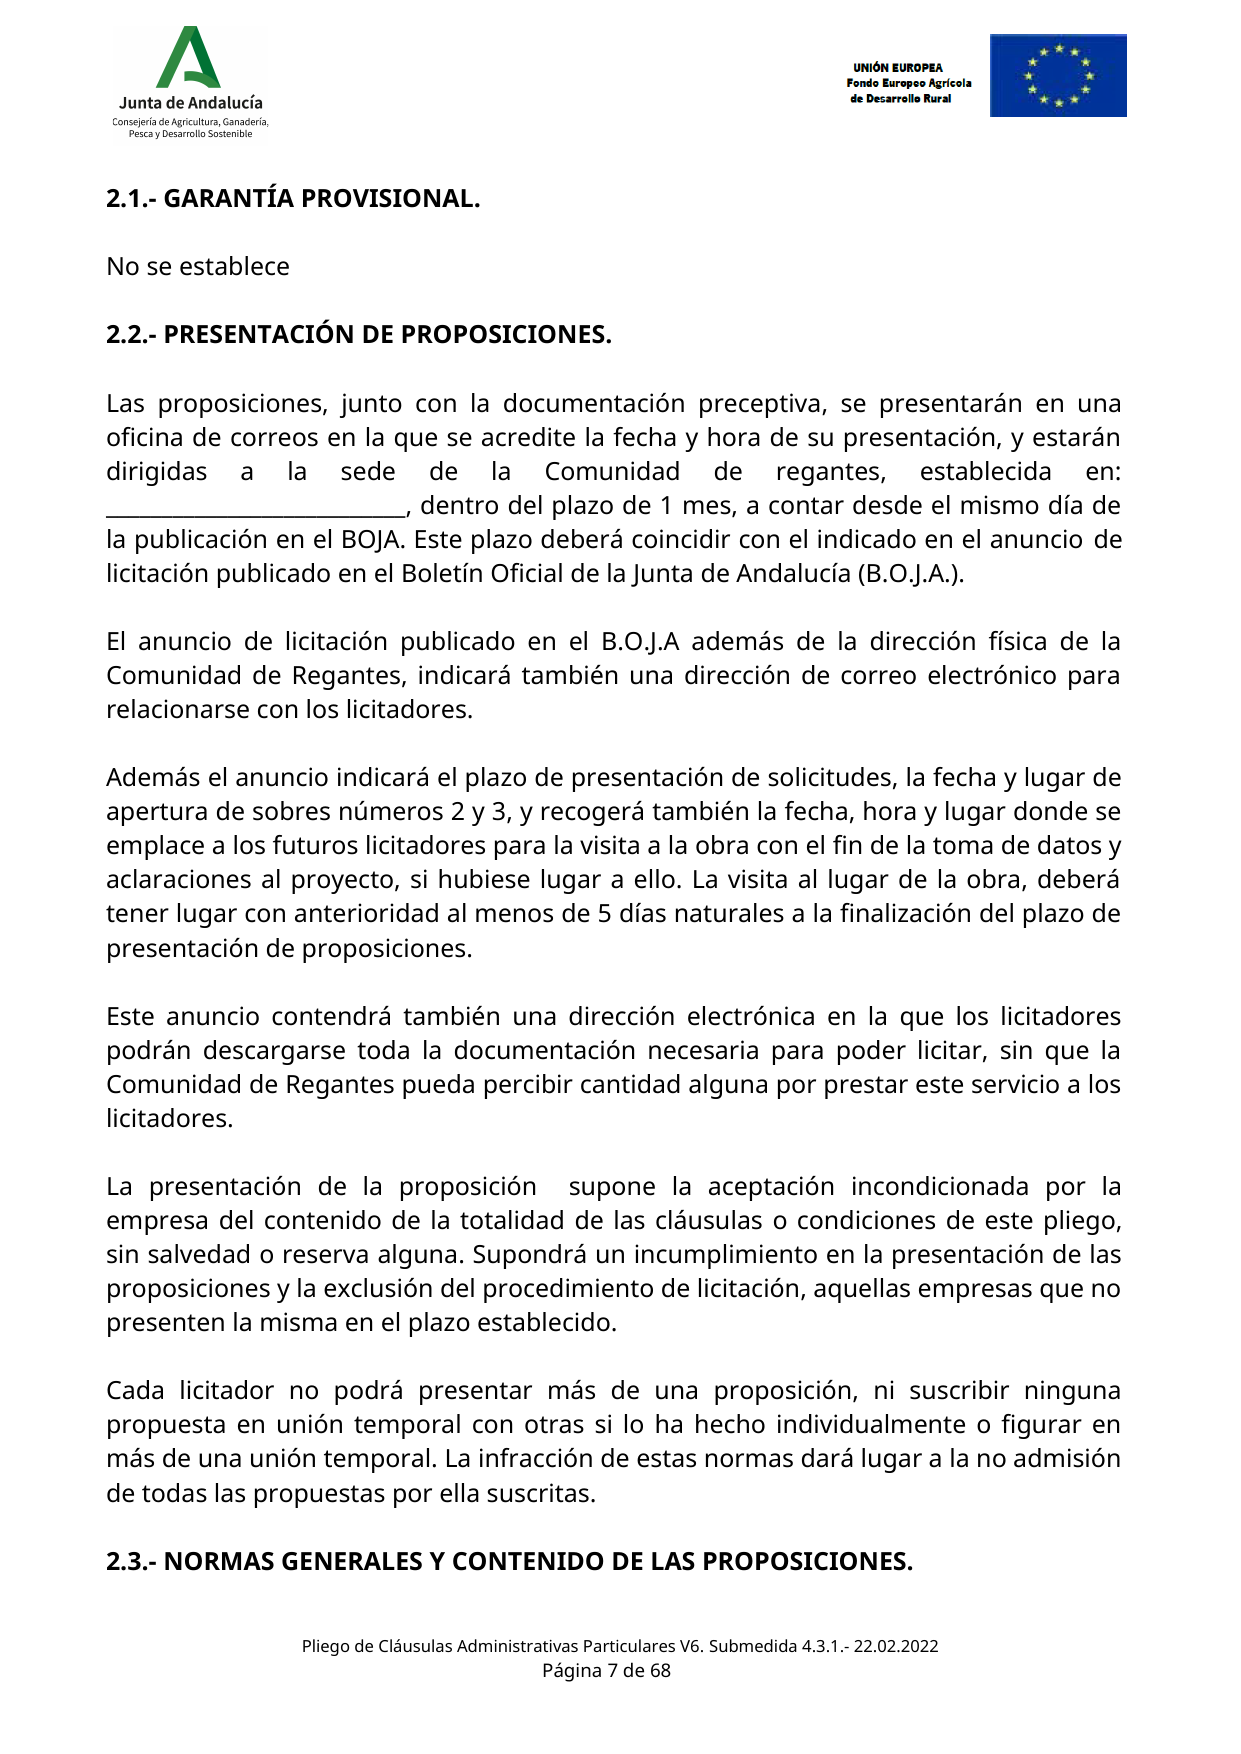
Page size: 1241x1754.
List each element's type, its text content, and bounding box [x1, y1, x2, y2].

picture [832, 31, 1143, 121]
text Este anuncio contendrá también una dirección electrónica en la que los licitadores podrán descargarse toda la documentación necesaria para poder licitar, sin que la Comunidad de Regantes pueda percibir cantidad alguna por prestar este servicio a los licitadores. [106, 998, 1123, 1134]
text No se establece [106, 249, 1123, 283]
text El anuncio de licitación publicado en el B.O.J.A además de la dirección física de la Comunidad de Regantes, indicará también una dirección de correo electrónico para relacionarse con los licitadores. [106, 624, 1123, 726]
text 2.2.- PRESENTACIÓN DE PROPOSICIONES. [106, 317, 1123, 351]
text Además el anuncio indicará el plazo de presentación de solicitudes, la fecha y lugar de apertura de sobres números 2 y 3, y recogerá también la fecha, hora y lugar donde se emplace a los futuros licitadores para la visita a la obra con el fin de la toma de datos y aclaraciones al proyecto, si hubiese lugar a ello. La visita al lugar de la obra, deberá tener lugar con anterioridad al menos de 5 días naturales a la finalización del plazo de presentación de proposiciones. [106, 760, 1123, 964]
text 2.1.- GARANTÍA PROVISIONAL. [106, 181, 1123, 215]
picture [112, 26, 269, 146]
text 2.3.- NORMAS GENERALES Y CONTENIDO DE LAS PROPOSICIONES. [106, 1543, 1123, 1577]
text Las proposiciones, junto con la documentación preceptiva, se presentarán en una oficina de correos en la que se acredite la fecha y hora de su presentación, y estarán dirigidas a la sede de la Comunidad de regantes, establecida en: ___________________________, dentro del plazo de 1 mes, a contar desde el mismo día de la publicación en el BOJA. Este plazo deberá coincidir con el indicado en el anuncio de licitación publicado en el Boletín Oficial de la Junta de Andalucía (B.O.J.A.). [106, 385, 1123, 589]
text Cada licitador no podrá presentar más de una proposición, ni suscribir ninguna propuesta en unión temporal con otras si lo ha hecho individualmente o figurar en más de una unión temporal. La infracción de estas normas dará lugar a la no admisión de todas las propuestas por ella suscritas. [106, 1373, 1123, 1509]
text La presentación de la proposición supone la aceptación incondicionada por la empresa del contenido de la totalidad de las cláusulas o condiciones de este pliego, sin salvedad o reserva alguna. Supondrá un incumplimiento en la presentación de las proposiciones y la exclusión del procedimiento de licitación, aquellas empresas que no presenten la misma en el plazo establecido. [106, 1169, 1123, 1339]
